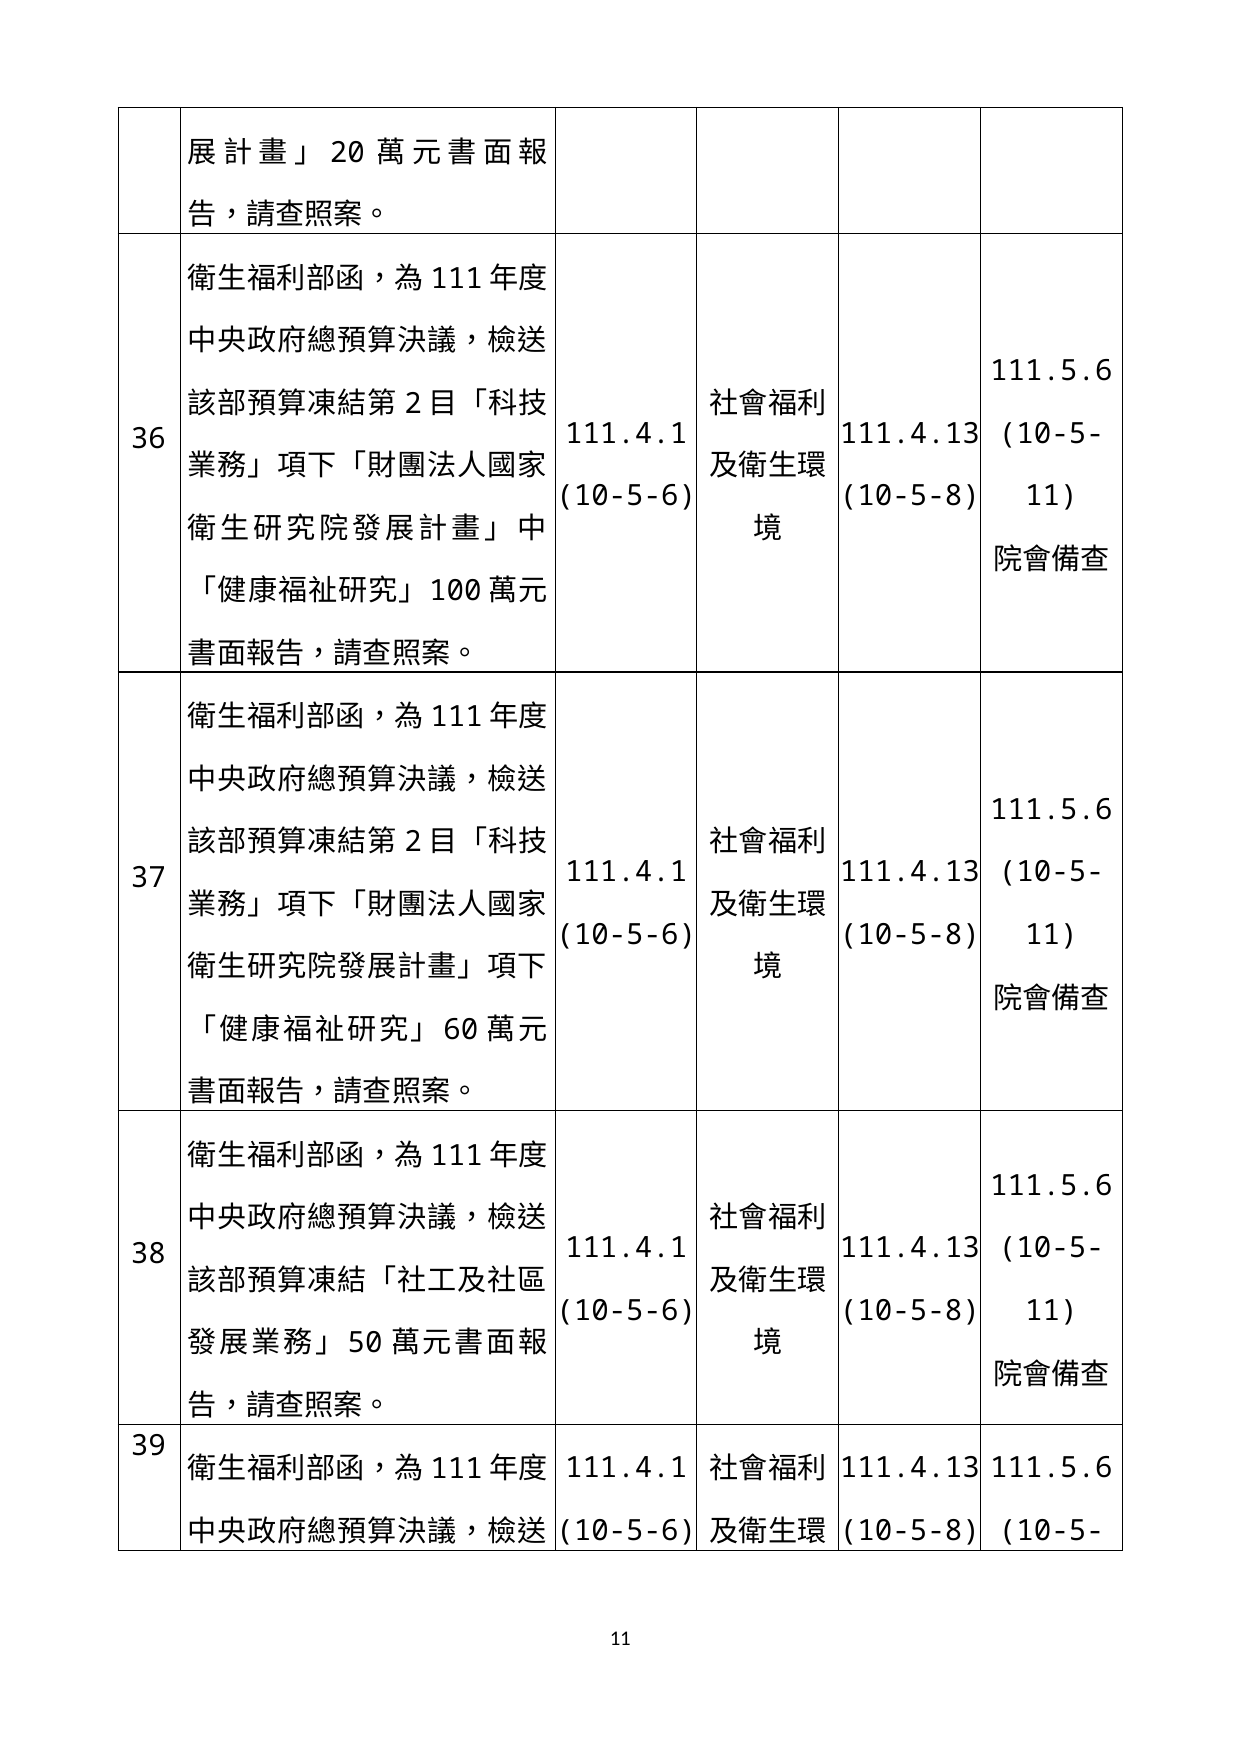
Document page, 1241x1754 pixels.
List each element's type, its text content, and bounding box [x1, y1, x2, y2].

table_cell 111.4.13 (10-5-8) [839, 1425, 980, 1549]
table_cell 衛生福利部函，為111年度中央政府總預算決議，檢送 [181, 1425, 555, 1549]
table_cell 111.4.1 (10-5-6) [556, 1425, 696, 1549]
table_cell [556, 108, 696, 233]
table_cell [119, 108, 180, 233]
table_cell 社會福利及衛生環 [697, 1425, 838, 1549]
table_cell 展計畫」20萬元書面報告，請查照案。 [181, 108, 555, 233]
table_cell 111.5.6 (10-5- [981, 1425, 1122, 1549]
table_cell 社會福利及衛生環境 [697, 234, 838, 671]
table_cell 111.4.13 (10-5-8) [839, 673, 980, 1110]
table_cell 111.4.1 (10-5-6) [556, 234, 696, 671]
table_cell 111.4.1 (10-5-6) [556, 673, 696, 1110]
table_cell 111.5.6 (10-5-11) 院會備查 [981, 673, 1122, 1110]
table_cell 111.4.13 (10-5-8) [839, 1111, 980, 1423]
table_cell 衛生福利部函，為111年度中央政府總預算決議，檢送該部預算凍結第2目「科技業務」項下「財團法人國家衛生研究院發展計畫」中「健康福祉研究」100萬元書面報告，請查照案。 [181, 234, 555, 671]
table_cell [119, 234, 180, 671]
table_cell [981, 108, 1122, 233]
table_cell 衛生福利部函，為111年度中央政府總預算決議，檢送該部預算凍結「社工及社區發展業務」50萬元書面報告，請查照案。 [181, 1111, 555, 1423]
table_cell 111.4.1 (10-5-6) [556, 1111, 696, 1423]
table_cell [119, 1425, 180, 1549]
table_cell [839, 108, 980, 233]
table_cell 111.4.13 (10-5-8) [839, 234, 980, 671]
table_cell 衛生福利部函，為111年度中央政府總預算決議，檢送該部預算凍結第2目「科技業務」項下「財團法人國家衛生研究院發展計畫」項下「健康福祉研究」60萬元書面報告，請查照案。 [181, 673, 555, 1110]
table_cell 111.5.6 (10-5-11) 院會備查 [981, 1111, 1122, 1423]
table_cell 111.5.6 (10-5-11) 院會備查 [981, 234, 1122, 671]
table_cell 社會福利及衛生環境 [697, 673, 838, 1110]
table_cell [119, 673, 180, 1110]
table_cell 社會福利及衛生環境 [697, 1111, 838, 1423]
table_cell [697, 108, 838, 233]
table_cell [119, 1111, 180, 1423]
